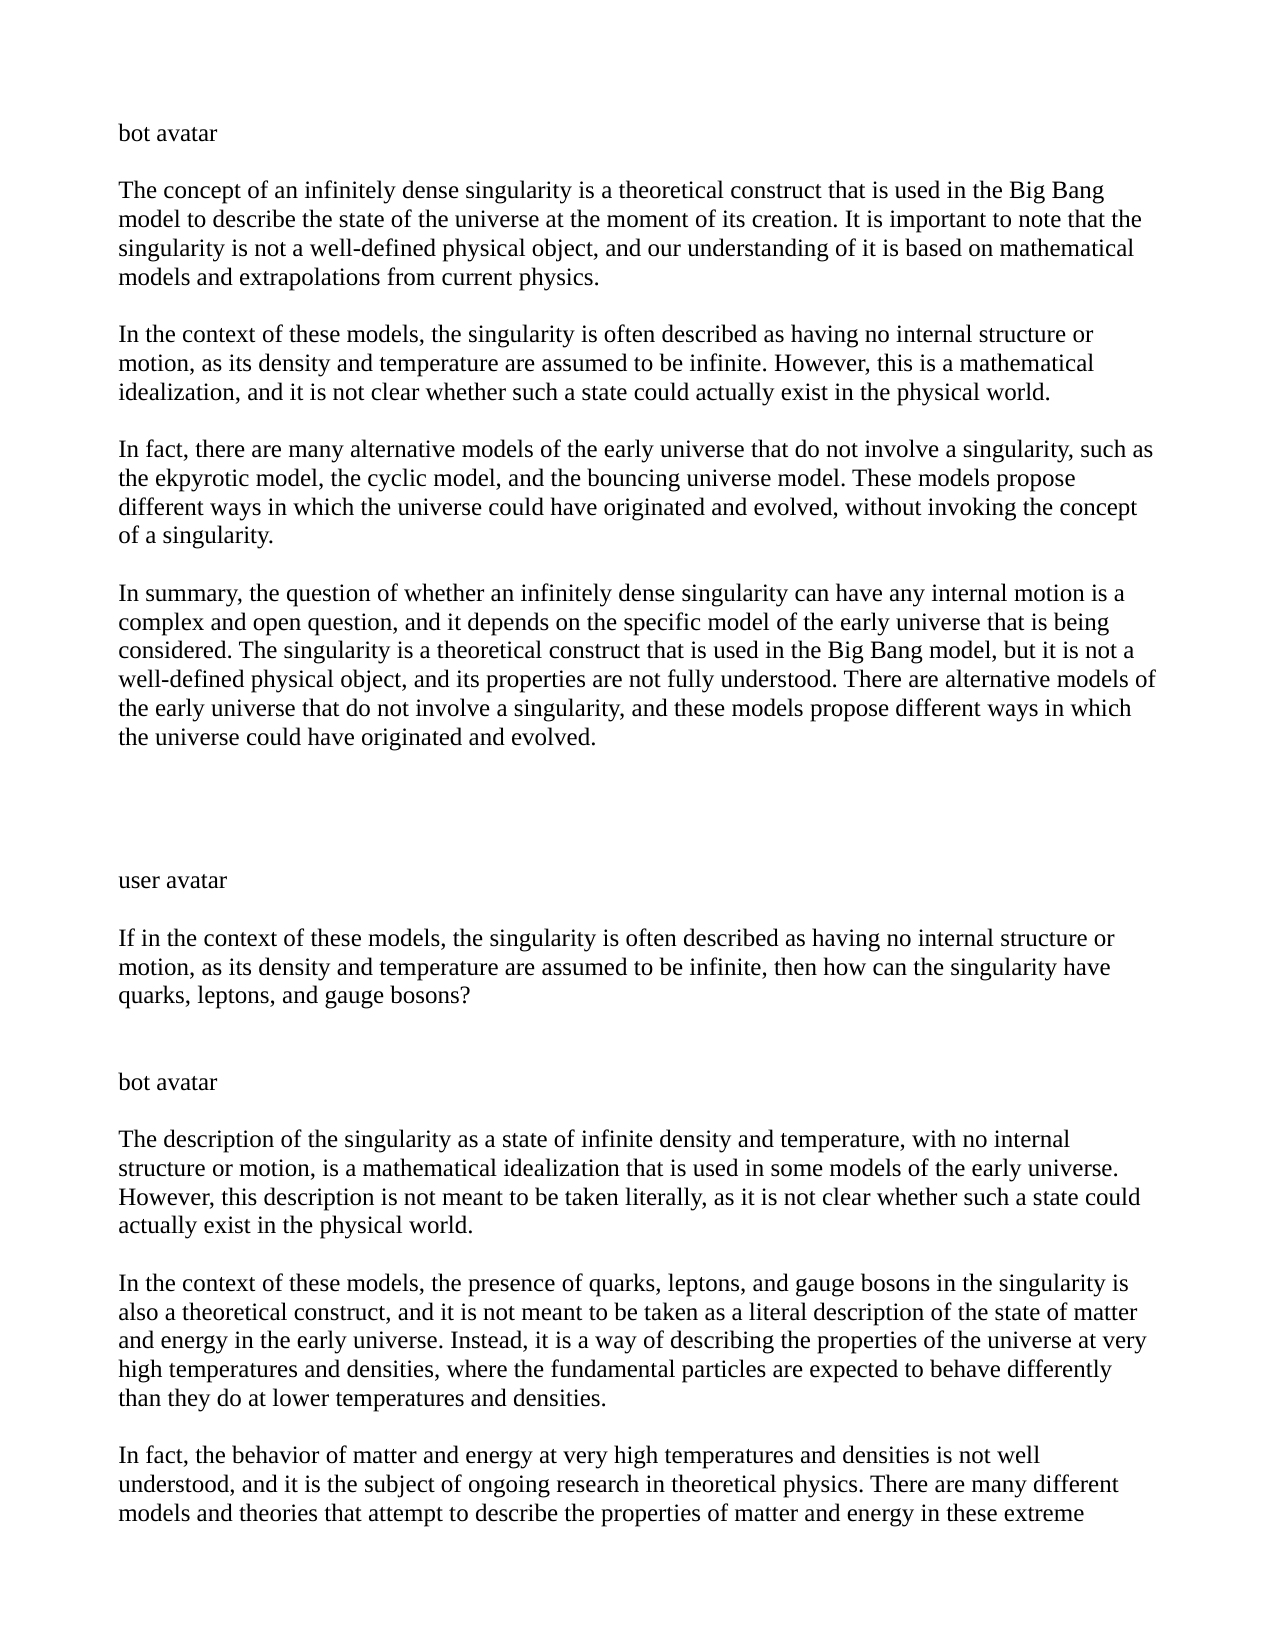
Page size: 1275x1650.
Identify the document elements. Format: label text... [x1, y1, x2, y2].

text In fact, there are many alternative models of the early universe that do not involve a singularity, such as the ekpyrotic model, the cyclic model, and the bouncing universe model. These models propose different ways in which the universe could have originated and evolved, without invoking the concept of a singularity. [118, 434, 1157, 549]
text In the context of these models, the singularity is often described as having no internal structure or motion, as its density and temperature are assumed to be infinite. However, this is a mathematical idealization, and it is not clear whether such a state could actually exist in the physical world. [118, 319, 1157, 406]
text In the context of these models, the presence of quarks, leptons, and gauge bosons in the singularity is also a theoretical construct, and it is not meant to be taken as a literal description of the state of matter and energy in the early universe. Instead, it is a way of describing the properties of the universe at very high temperatures and densities, where the fundamental particles are expected to behave differently than they do at lower temperatures and densities. [118, 1268, 1157, 1412]
text user avatar [118, 866, 1157, 894]
text In summary, the question of whether an infinitely dense singularity can have any internal motion is a complex and open question, and it depends on the specific model of the early universe that is being considered. The singularity is a theoretical construct that is used in the Big Bang model, but it is not a well-defined physical object, and its properties are not fully understood. There are alternative models of the early universe that do not involve a singularity, and these models propose different ways in which the universe could have originated and evolved. [118, 578, 1157, 751]
text The concept of an infinitely dense singularity is a theoretical construct that is used in the Big Bang model to describe the state of the universe at the moment of its creation. It is important to note that the singularity is not a well-defined physical object, and our understanding of it is based on mathematical models and extrapolations from current physics. [118, 176, 1157, 291]
text bot avatar [118, 118, 1157, 147]
text bot avatar [118, 1067, 1157, 1096]
text In fact, the behavior of matter and energy at very high temperatures and densities is not well understood, and it is the subject of ongoing research in theoretical physics. There are many different models and theories that attempt to describe the properties of matter and energy in these extreme [118, 1441, 1157, 1527]
text If in the context of these models, the singularity is often described as having no internal structure or motion, as its density and temperature are assumed to be infinite, then how can the singularity have quarks, leptons, and gauge bosons? [118, 923, 1157, 1009]
text The description of the singularity as a state of infinite density and temperature, with no internal structure or motion, is a mathematical idealization that is used in some models of the early universe. However, this description is not meant to be taken literally, as it is not clear whether such a state could actually exist in the physical world. [118, 1124, 1157, 1239]
